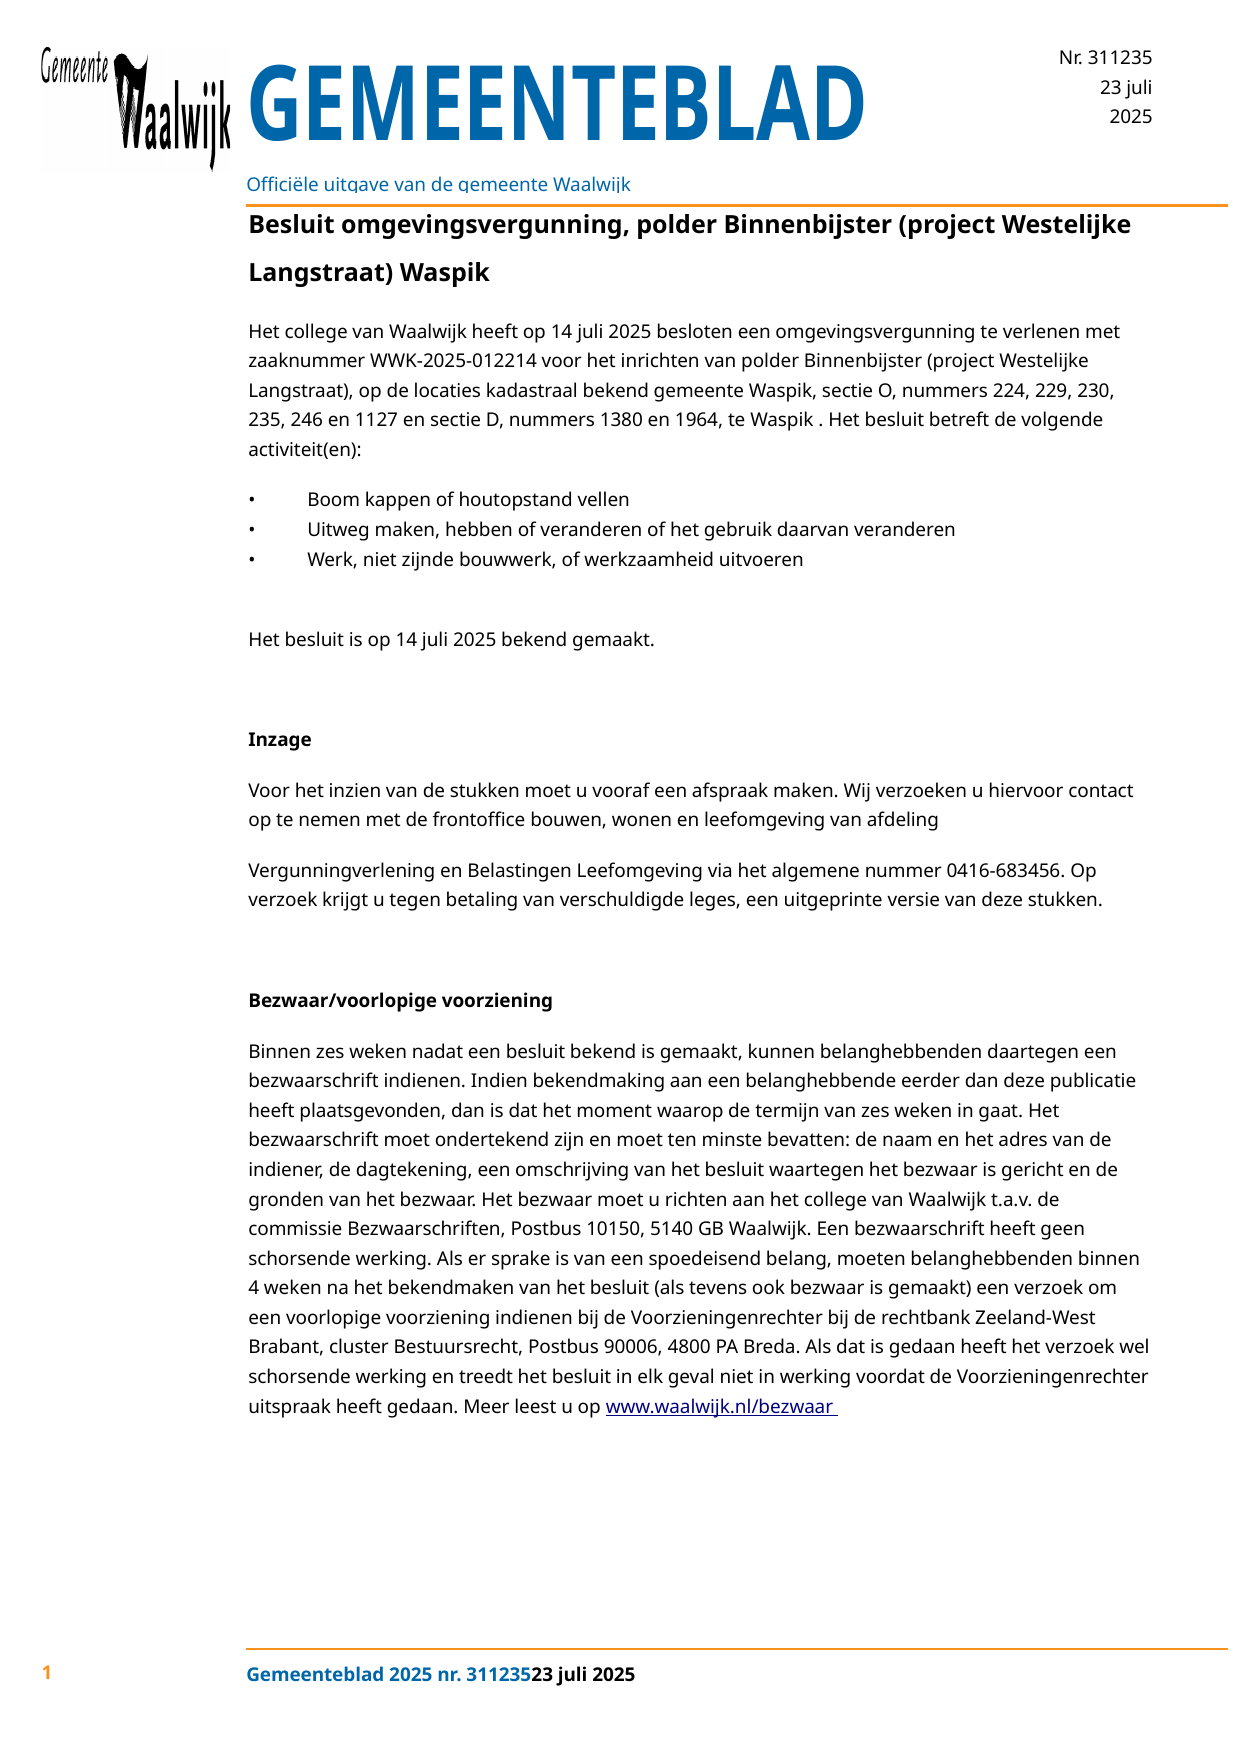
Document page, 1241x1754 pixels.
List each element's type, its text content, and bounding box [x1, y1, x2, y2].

list Uitweg maken, hebben of veranderen of het gebruik daarvan veranderen [248, 516, 1152, 542]
text Bezwaar/voorlopige voorziening [248, 987, 1152, 1013]
text Het besluit is op 14 juli 2025 bekend gemaakt. [248, 626, 1152, 652]
text Binnen zes weken nadat een besluit bekend is gemaakt, kunnen belanghebbenden daartegen een bezwaarschrift indienen. Indien bekendmaking aan een belanghebbende eerder dan deze publicatie heeft plaatsgevonden, dan is dat het moment waarop de termijn van zes weken in gaat. Het bezwaarschrift moet ondertekend zijn en moet ten minste bevatten: de naam en het adres van de indiener, de dagtekening, een omschrijving van het besluit waartegen het bezwaar is gericht en de gronden van het bezwaar. Het bezwaar moet u richten aan het college van Waalwijk t.a.v. de commissie Bezwaarschriften, Postbus 10150, 5140 GB Waalwijk. Een bezwaarschrift heeft geen schorsende werking. Als er sprake is van een spoedeisend belang, moeten belanghebbenden binnen 4 weken na het bekendmaken van het besluit (als tevens ook bezwaar is gemaakt) een verzoek om een voorlopige voorziening indienen bij de Voorzieningenrechter bij de rechtbank Zeeland-West Brabant, cluster Bestuursrecht, Postbus 90006, 4800 PA Breda. Als dat is gedaan heeft het verzoek wel schorsende werking en treedt het besluit in elk geval niet in werking voordat de Voorzieningenrechter uitspraak heeft gedaan. Meer leest u op www.waalwijk.nl/bezwaar [248, 1038, 1152, 1419]
list Boom kappen of houtopstand vellen [248, 487, 1152, 512]
text Voor het inzien van de stukken moet u vooraf een afspraak maken. Wij verzoeken u hiervoor contact op te nemen met de frontoffice bouwen, wonen en leefomgeving van afdeling [248, 777, 1152, 832]
text Besluit omgevingsvergunning, polder Binnenbijster (project Westelijke Langstraat) Waspik [248, 207, 1152, 288]
list Werk, niet zijnde bouwwerk, of werkzaamheid uitvoeren [248, 546, 1152, 572]
text Het college van Waalwijk heeft op 14 juli 2025 besloten een omgevingsvergunning te verlenen met zaaknummer WWK-2025-012214 voor het inrichten van polder Binnenbijster (project Westelijke Langstraat), op de locaties kadastraal bekend gemeente Waspik, sectie O, nummers 224, 229, 230, 235, 246 en 1127 en sectie D, nummers 1380 en 1964, te Waspik . Het besluit betreft de volgende activiteit(en): [248, 318, 1152, 462]
text Vergunningverlening en Belastingen Leefomgeving via het algemene nummer 0416-683456. Op verzoek krijgt u tegen betaling van verschuldigde leges, een uitgeprinte versie van deze stukken. [248, 857, 1152, 912]
text Inzage [248, 727, 1152, 752]
picture [41, 47, 231, 172]
